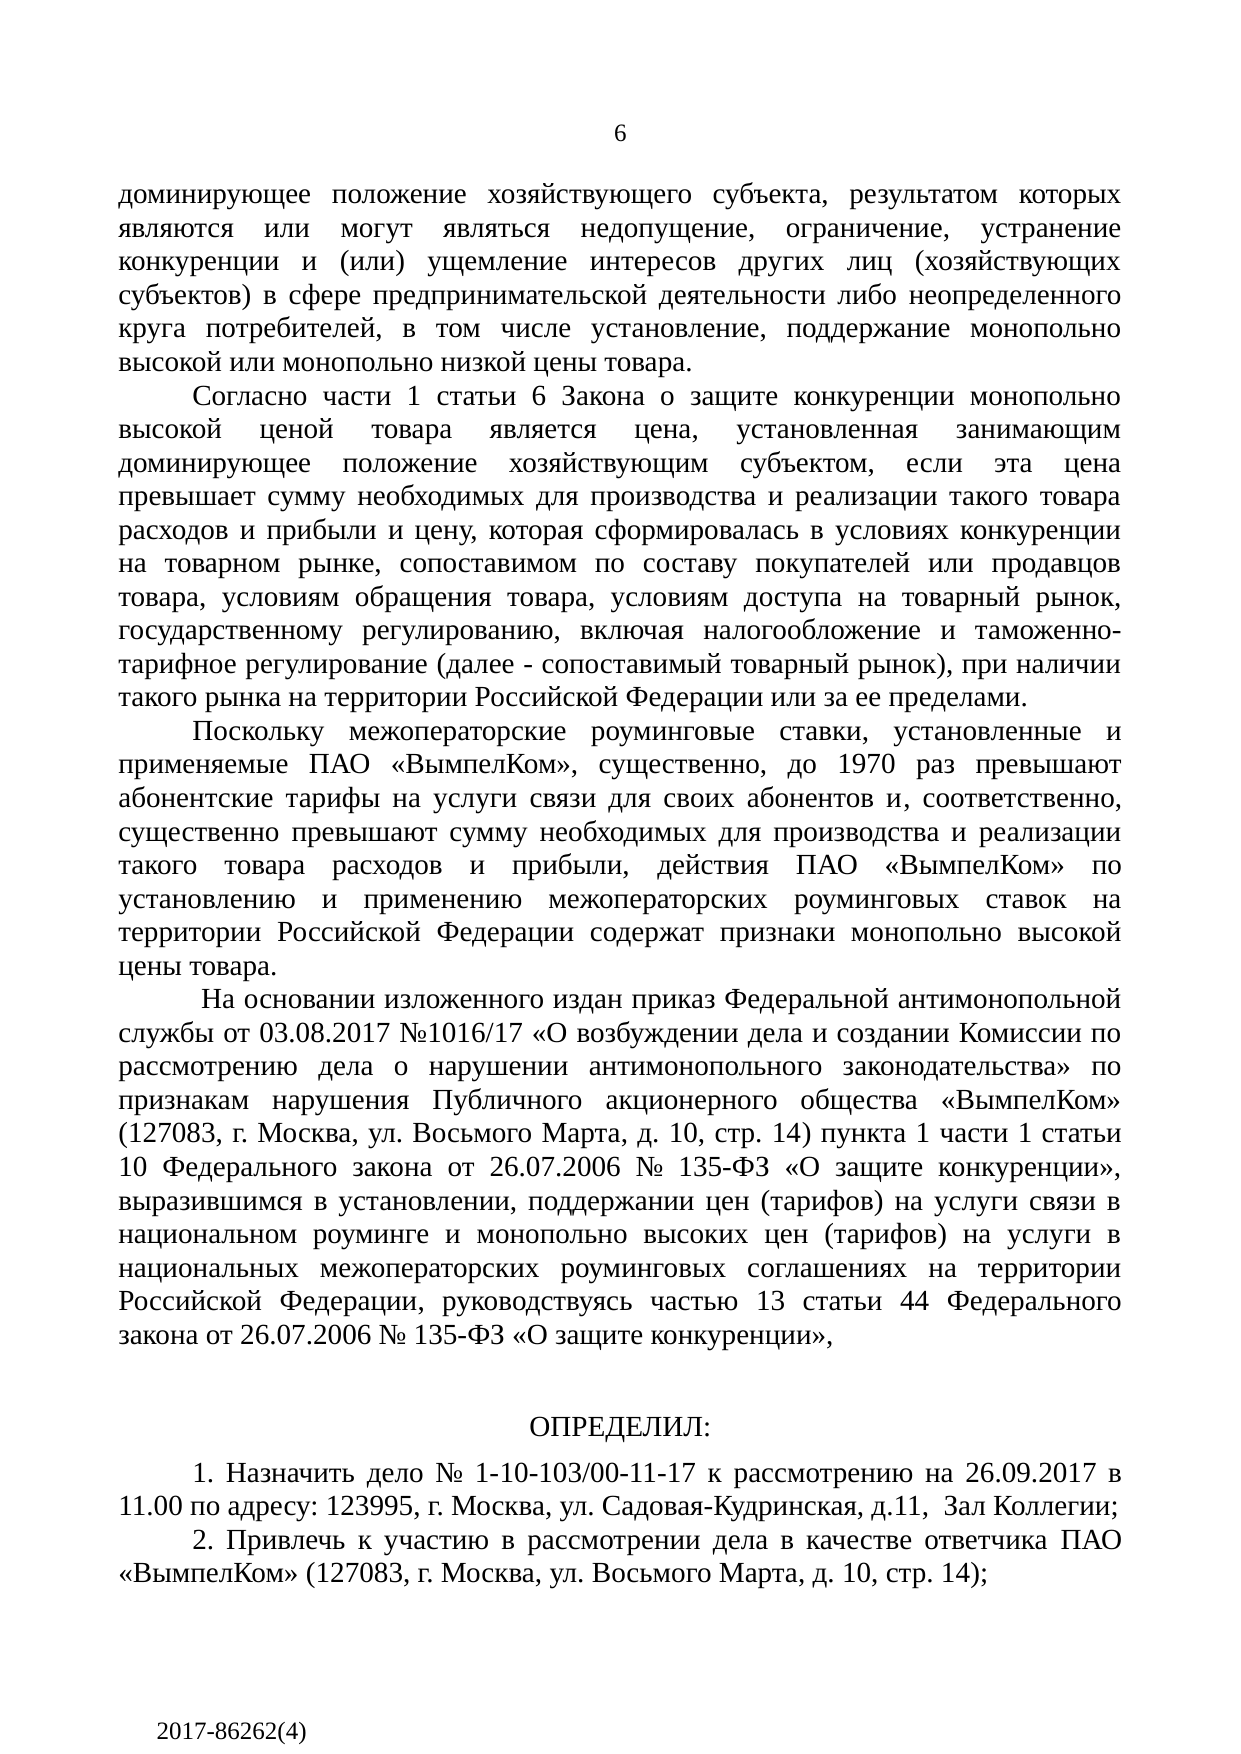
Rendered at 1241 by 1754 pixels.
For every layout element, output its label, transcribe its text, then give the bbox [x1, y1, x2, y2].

text ОПРЕДЕЛИЛ: [118, 1409, 1122, 1442]
text 2. Привлечь к участию в рассмотрении дела в качестве ответчика ПАО «ВымпелКом» (127083, г. Москва, ул. Восьмого Марта, д. 10, стр. 14); [118, 1522, 1122, 1589]
text 1. Назначить дело № 1-10-103/00-11-17 к рассмотрению на 26.09.2017 в 11.00 по адресу: 123995, г. Москва, ул. Садовая-Кудринская, д.11, Зал Коллегии; [118, 1455, 1122, 1522]
text доминирующее положение хозяйствующего субъекта, результатом которых являются или могут являться недопущение, ограничение, устранение конкуренции и (или) ущемление интересов других лиц (хозяйствующих субъектов) в сфере предпринимательской деятельности либо неопределенного круга потребителей, в том числе установление, поддержание монопольно высокой или монопольно низкой цены товара. [118, 176, 1122, 378]
text На основании изложенного издан приказ Федеральной антимонопольной службы от 03.08.2017 №1016/17 «О возбуждении дела и создании Комиссии по рассмотрению дела о нарушении антимонопольного законодательства» по признакам нарушения Публичного акционерного общества «ВымпелКом» (127083, г. Москва, ул. Восьмого Марта, д. 10, стр. 14) пункта 1 части 1 статьи 10 Федерального закона от 26.07.2006 № 135-ФЗ «О защите конкуренции», выразившимся в установлении, поддержании цен (тарифов) на услуги связи в национальном роуминге и монопольно высоких цен (тарифов) на услуги в национальных межоператорских роуминговых соглашениях на территории Российской Федерации, руководствуясь частью 13 статьи 44 Федерального закона от 26.07.2006 № 135-ФЗ «О защите конкуренции», [118, 981, 1122, 1350]
text Согласно части 1 статьи 6 Закона о защите конкуренции монопольно высокой ценой товара является цена, установленная занимающим доминирующее положение хозяйствующим субъектом, если эта цена превышает сумму необходимых для производства и реализации такого товара расходов и прибыли и цену, которая сформировалась в условиях конкуренции на товарном рынке, сопоставимом по составу покупателей или продавцов товара, условиям обращения товара, условиям доступа на товарный рынок, государственному регулированию, включая налогообложение и таможенно-тарифное регулирование (далее - сопоставимый товарный рынок), при наличии такого рынка на территории Российской Федерации или за ее пределами. [118, 378, 1122, 713]
text Поскольку межоператорские роуминговые ставки, установленные и применяемые ПАО «ВымпелКом», существенно, до 1970 раз превышают абонентские тарифы на услуги связи для своих абонентов и, соответственно, существенно превышают сумму необходимых для производства и реализации такого товара расходов и прибыли, действия ПАО «ВымпелКом» по установлению и применению межоператорских роуминговых ставок на территории Российской Федерации содержат признаки монопольно высокой цены товара. [118, 713, 1122, 981]
